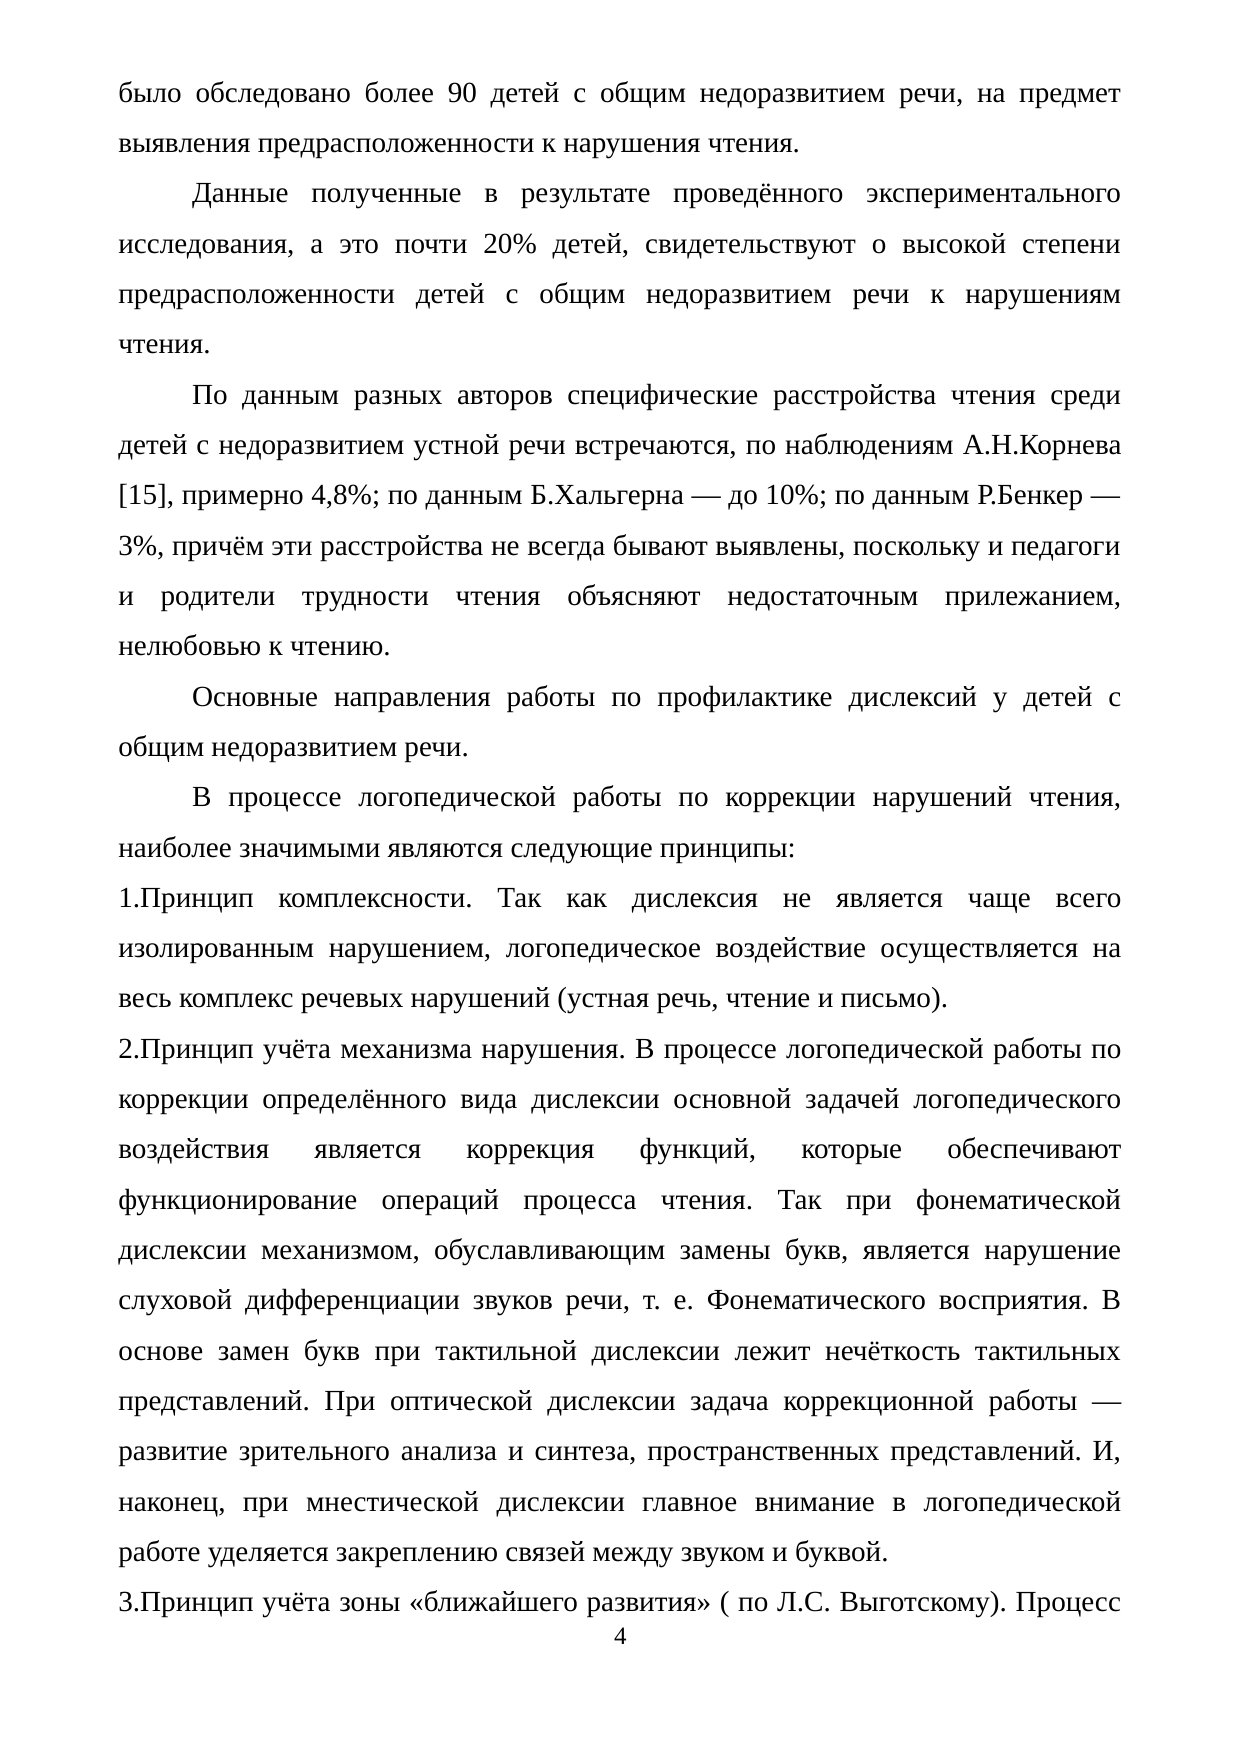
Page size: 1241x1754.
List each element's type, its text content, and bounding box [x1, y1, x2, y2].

list Принцип учёта механизма нарушения. В процессе логопедической работы по коррекции определённого вида дислексии основной задачей логопедического воздействия является коррекция функций, которые обеспечивают функционирование операций процесса чтения. Так при фонематической дислексии механизмом, обуславливающим замены букв, является нарушение слуховой дифференциации звуков речи, т. е. Фонематического восприятия. В основе замен букв при тактильной дислексии лежит нечёткость тактильных представлений. При оптической дислексии задача коррекционной работы — развитие зрительного анализа и синтеза, пространственных представлений. И, наконец, при мнестической дислексии главное внимание в логопедической работе уделяется закреплению связей между звуком и буквой. [118, 1031, 1122, 1568]
text Основные направления работы по профилактике дислексий у детей с общим недоразвитием речи. [118, 679, 1122, 763]
text Данные полученные в результате проведённого экспериментального исследования, а это почти 20% детей, свидетельствуют о высокой степени предрасположенности детей с общим недоразвитием речи к нарушениям чтения. [118, 176, 1122, 360]
text В процессе логопедической работы по коррекции нарушений чтения, наиболее значимыми являются следующие принципы: [118, 779, 1122, 863]
list Принцип учёта зоны «ближайшего развития» ( по Л.С. Выготскому). Процесс [118, 1584, 1122, 1618]
list Принцип комплексности. Так как дислексия не является чаще всего изолированным нарушением, логопедическое воздействие осуществляется на весь комплекс речевых нарушений (устная речь, чтение и письмо). [118, 880, 1122, 1014]
text было обследовано более 90 детей с общим недоразвитием речи, на предмет выявления предрасположенности к нарушения чтения. [118, 75, 1122, 159]
text По данным разных авторов специфические расстройства чтения среди детей с недоразвитием устной речи встречаются, по наблюдениям А.Н.Корнева [15], примерно 4,8%; по данным Б.Хальгерна — до 10%; по данным Р.Бенкер — 3%, причём эти расстройства не всегда бывают выявлены, поскольку и педагоги и родители трудности чтения объясняют недостаточным прилежанием, нелюбовью к чтению. [118, 377, 1122, 662]
